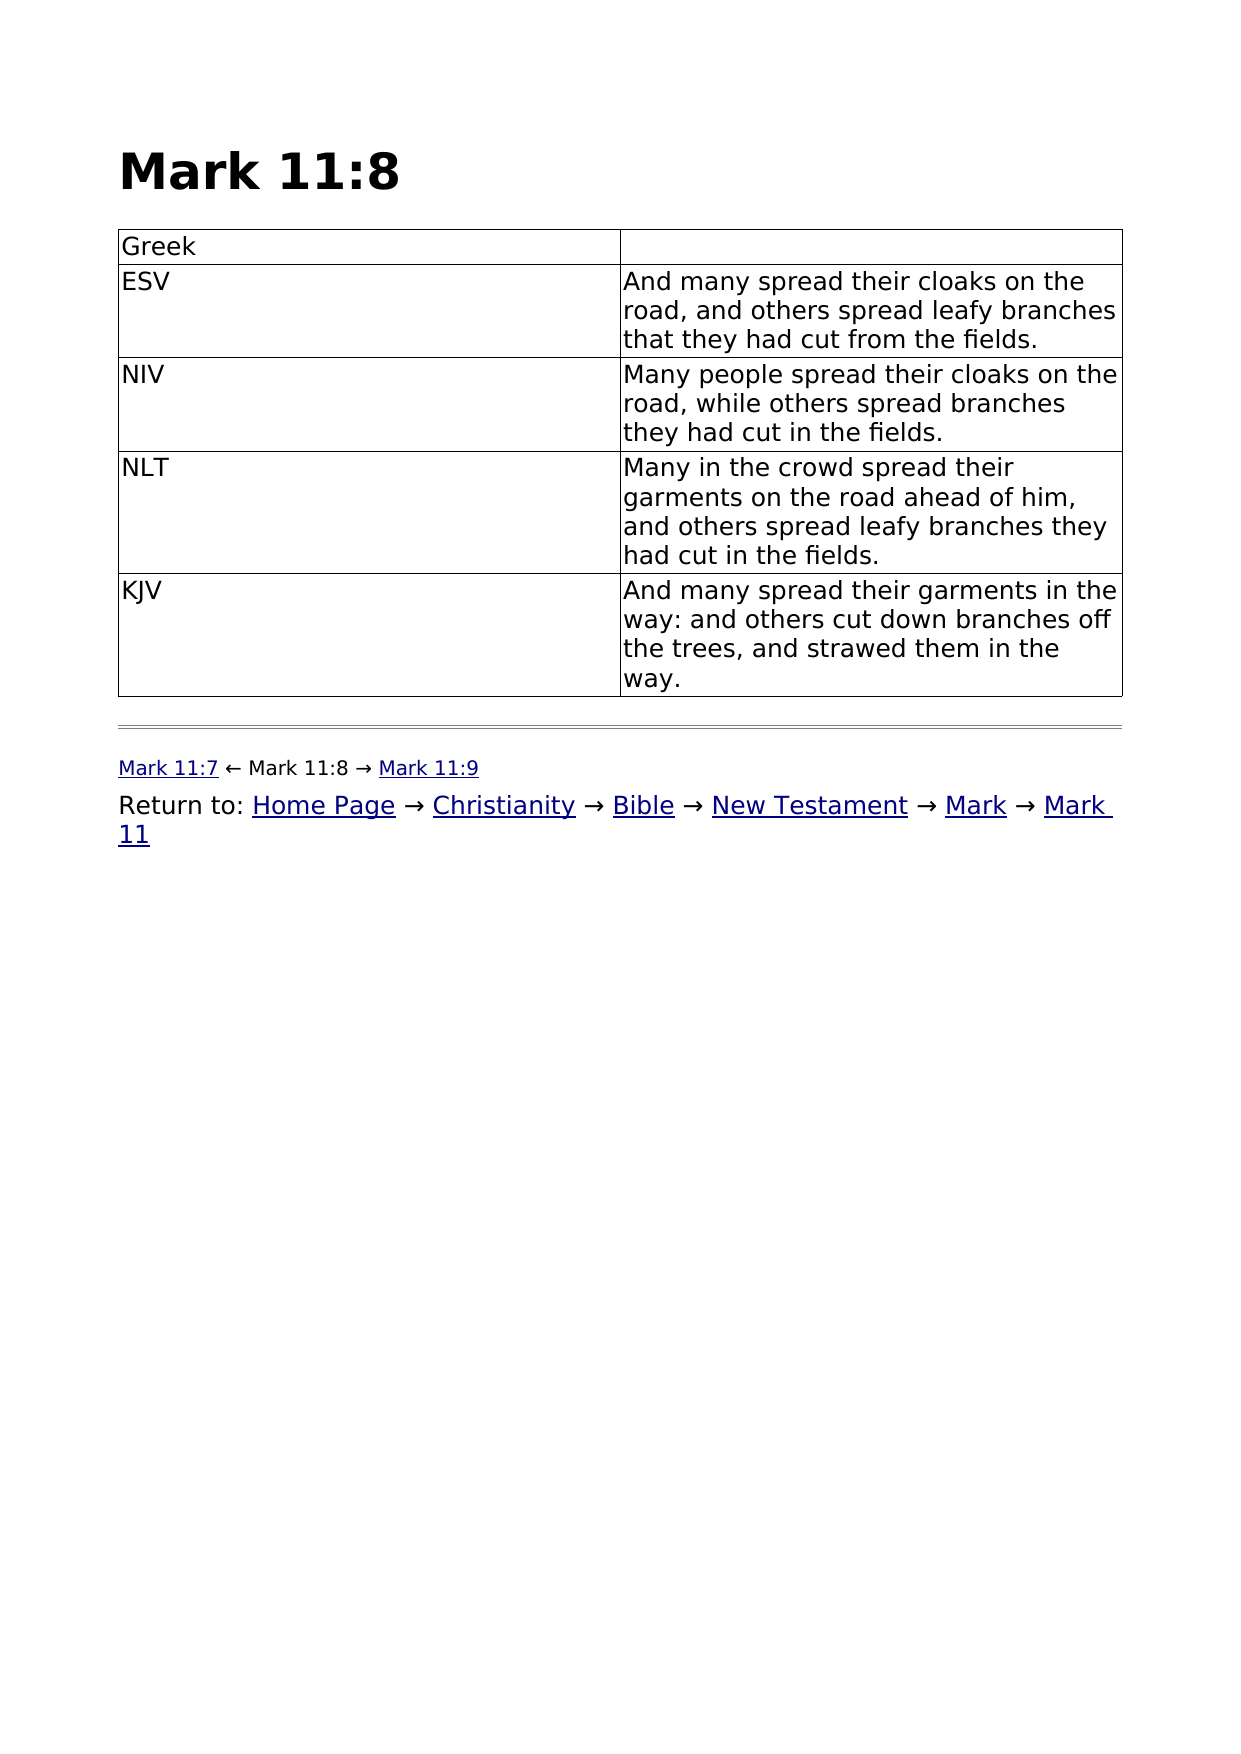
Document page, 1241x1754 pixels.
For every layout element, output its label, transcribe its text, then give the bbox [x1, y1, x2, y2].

subtitle Mark 11:8 [118, 143, 1122, 201]
table_cell And many spread their garments in the way: and others cut down branches off the trees, and strawed them in the way. [621, 574, 1122, 696]
table_cell ESV [119, 265, 620, 357]
table_cell NLT [119, 452, 620, 573]
table_cell Many in the crowd spread their garments on the road ahead of him, and others spread leafy branches they had cut in the fields. [621, 452, 1122, 573]
table_cell NIV [119, 358, 620, 451]
table_header [621, 230, 1122, 264]
text Return to: Home Page → Christianity → Bible → New Testament → Mark → Mark 11 [118, 791, 1122, 849]
text Mark 11:7 ← Mark 11:8 → Mark 11:9 [118, 757, 1122, 791]
table_cell And many spread their cloaks on the road, and others spread leafy branches that they had cut from the fields. [621, 265, 1122, 357]
table_cell Many people spread their cloaks on the road, while others spread branches they had cut in the fields. [621, 358, 1122, 451]
table_header Greek [119, 230, 620, 264]
table_cell KJV [119, 574, 620, 696]
